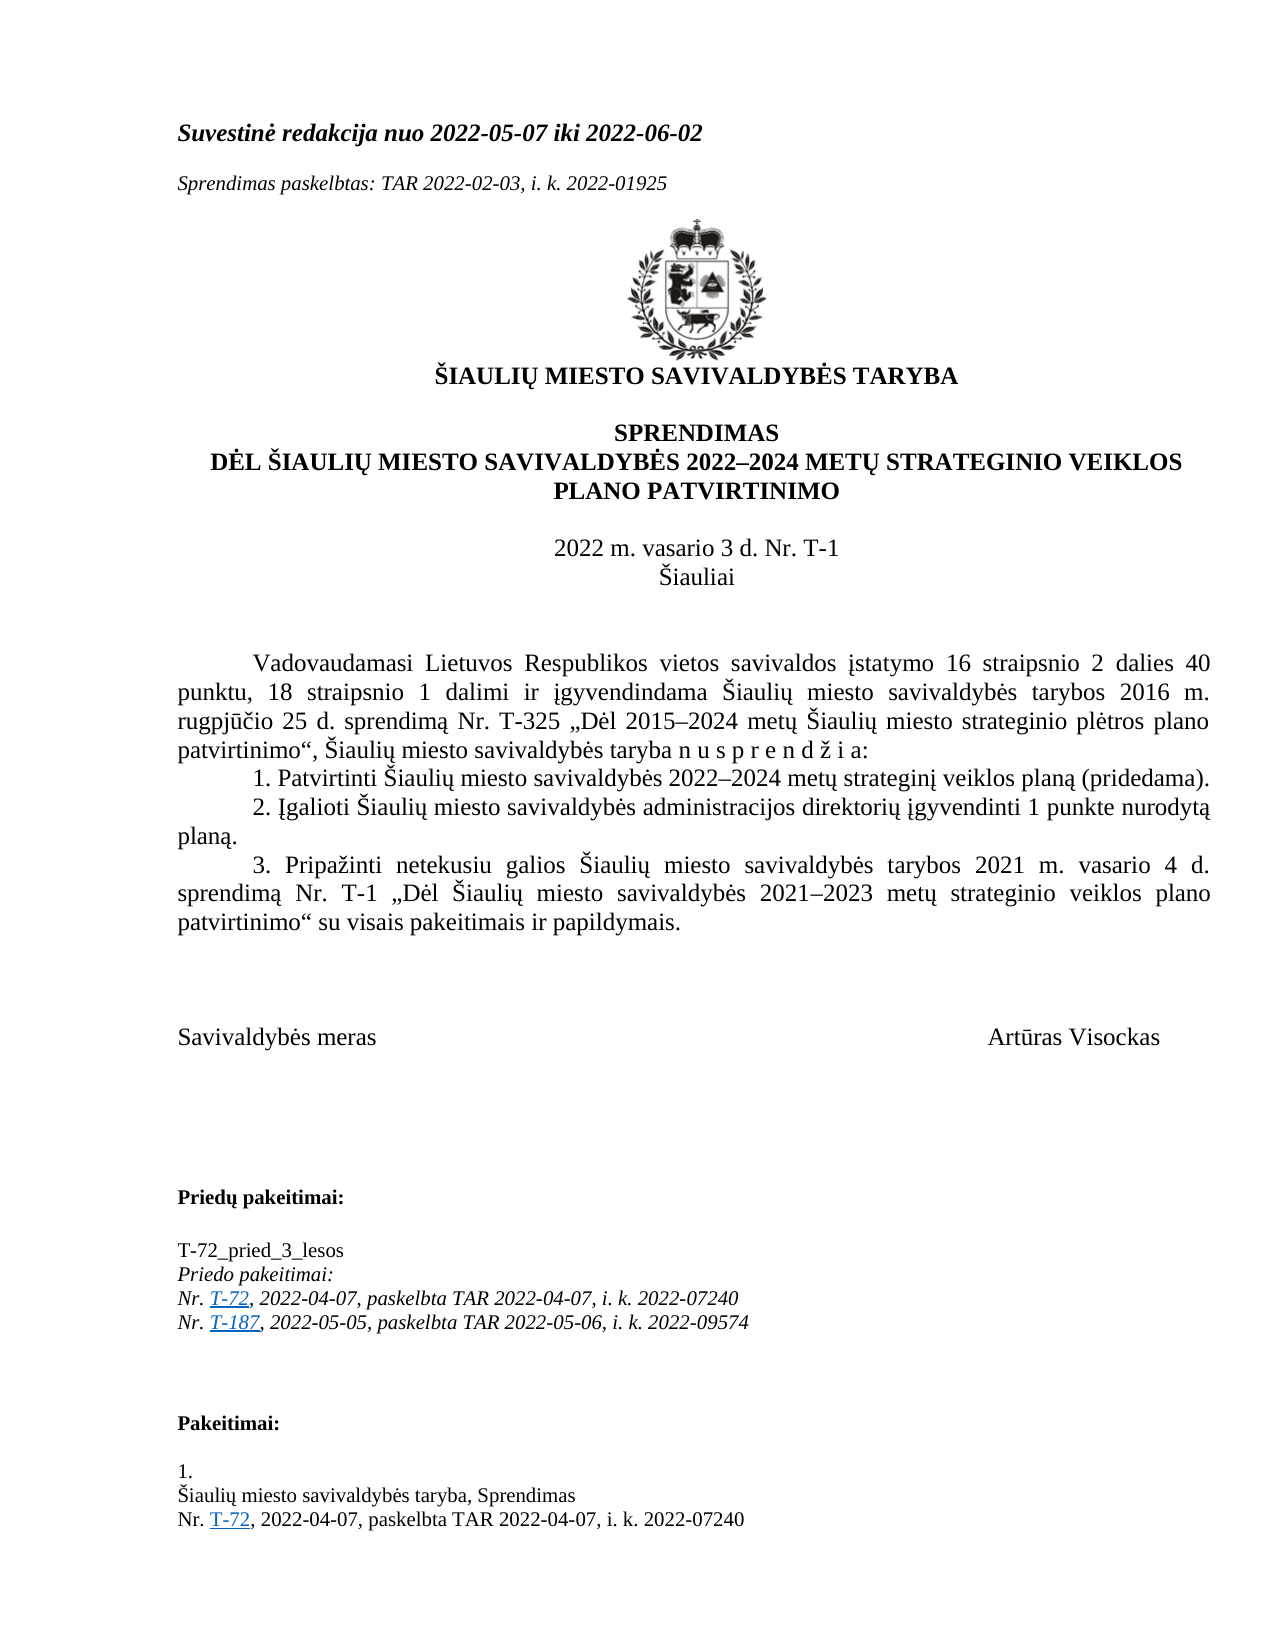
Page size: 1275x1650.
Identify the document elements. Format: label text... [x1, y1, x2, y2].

text Vadovaudamasi Lietuvos Respublikos vietos savivaldos įstatymo 16 straipsnio 2 dalies 40 punktu, 18 straipsnio 1 dalimi ir įgyvendindama Šiaulių miesto savivaldybės tarybos 2016 m. rugpjūčio 25 d. sprendimą Nr. T-325 „Dėl 2015–2024 metų Šiaulių miesto strateginio plėtros plano patvirtinimo“, Šiaulių miesto savivaldybės taryba n u s p r e n d ž i a: [177, 648, 1211, 763]
text 3. Pripažinti netekusiu galios Šiaulių miesto savivaldybės tarybos 2021 m. vasario 4 d. sprendimą Nr. T-1 „Dėl Šiaulių miesto savivaldybės 2021–2023 metų strateginio veiklos plano patvirtinimo“ su visais pakeitimais ir papildymais. [177, 850, 1211, 936]
text Pakeitimai: [177, 1411, 1216, 1435]
text Šiaulių miesto savivaldybės taryba, Sprendimas [177, 1483, 1216, 1507]
text 1. Patvirtinti Šiaulių miesto savivaldybės 2022–2024 metų strateginį veiklos planą (pridedama). [177, 763, 1211, 792]
text Suvestinė redakcija nuo 2022-05-07 iki 2022-06-02 [177, 118, 1216, 147]
text Šiauliai [177, 562, 1216, 591]
text Nr. T-72, 2022-04-07, paskelbta TAR 2022-04-07, i. k. 2022-07240 [177, 1507, 1216, 1531]
text Priedų pakeitimai: [177, 1185, 1216, 1209]
text Savivaldybės meras Artūras Visockas [177, 1022, 1216, 1051]
text 2022 m. vasario 3 d. Nr. T-1 [177, 533, 1216, 562]
text T-72_pried_3_lesos [177, 1237, 1216, 1262]
text ŠIAULIŲ MIESTO SAVIVALDYBĖS TARYBA [177, 361, 1216, 390]
text DĖL ŠIAULIŲ MIESTO SAVIVALDYBĖS 2022–2024 METŲ STRATEGINIO VEIKLOS PLANO PATVIRTINIMO [177, 447, 1216, 505]
text SPRENDIMAS [177, 418, 1216, 447]
text Sprendimas paskelbtas: TAR 2022-02-03, i. k. 2022-01925 [177, 171, 1216, 195]
text Nr. T-72, 2022-04-07, paskelbta TAR 2022-04-07, i. k. 2022-07240 [177, 1286, 1216, 1310]
text Priedo pakeitimai: [177, 1262, 1216, 1286]
text 1. [177, 1459, 1216, 1483]
text Nr. T-187, 2022-05-05, paskelbta TAR 2022-05-06, i. k. 2022-09574 [177, 1310, 1216, 1334]
text 2. Įgalioti Šiaulių miesto savivaldybės administracijos direktorių įgyvendinti 1 punkte nurodytą planą. [177, 792, 1211, 850]
